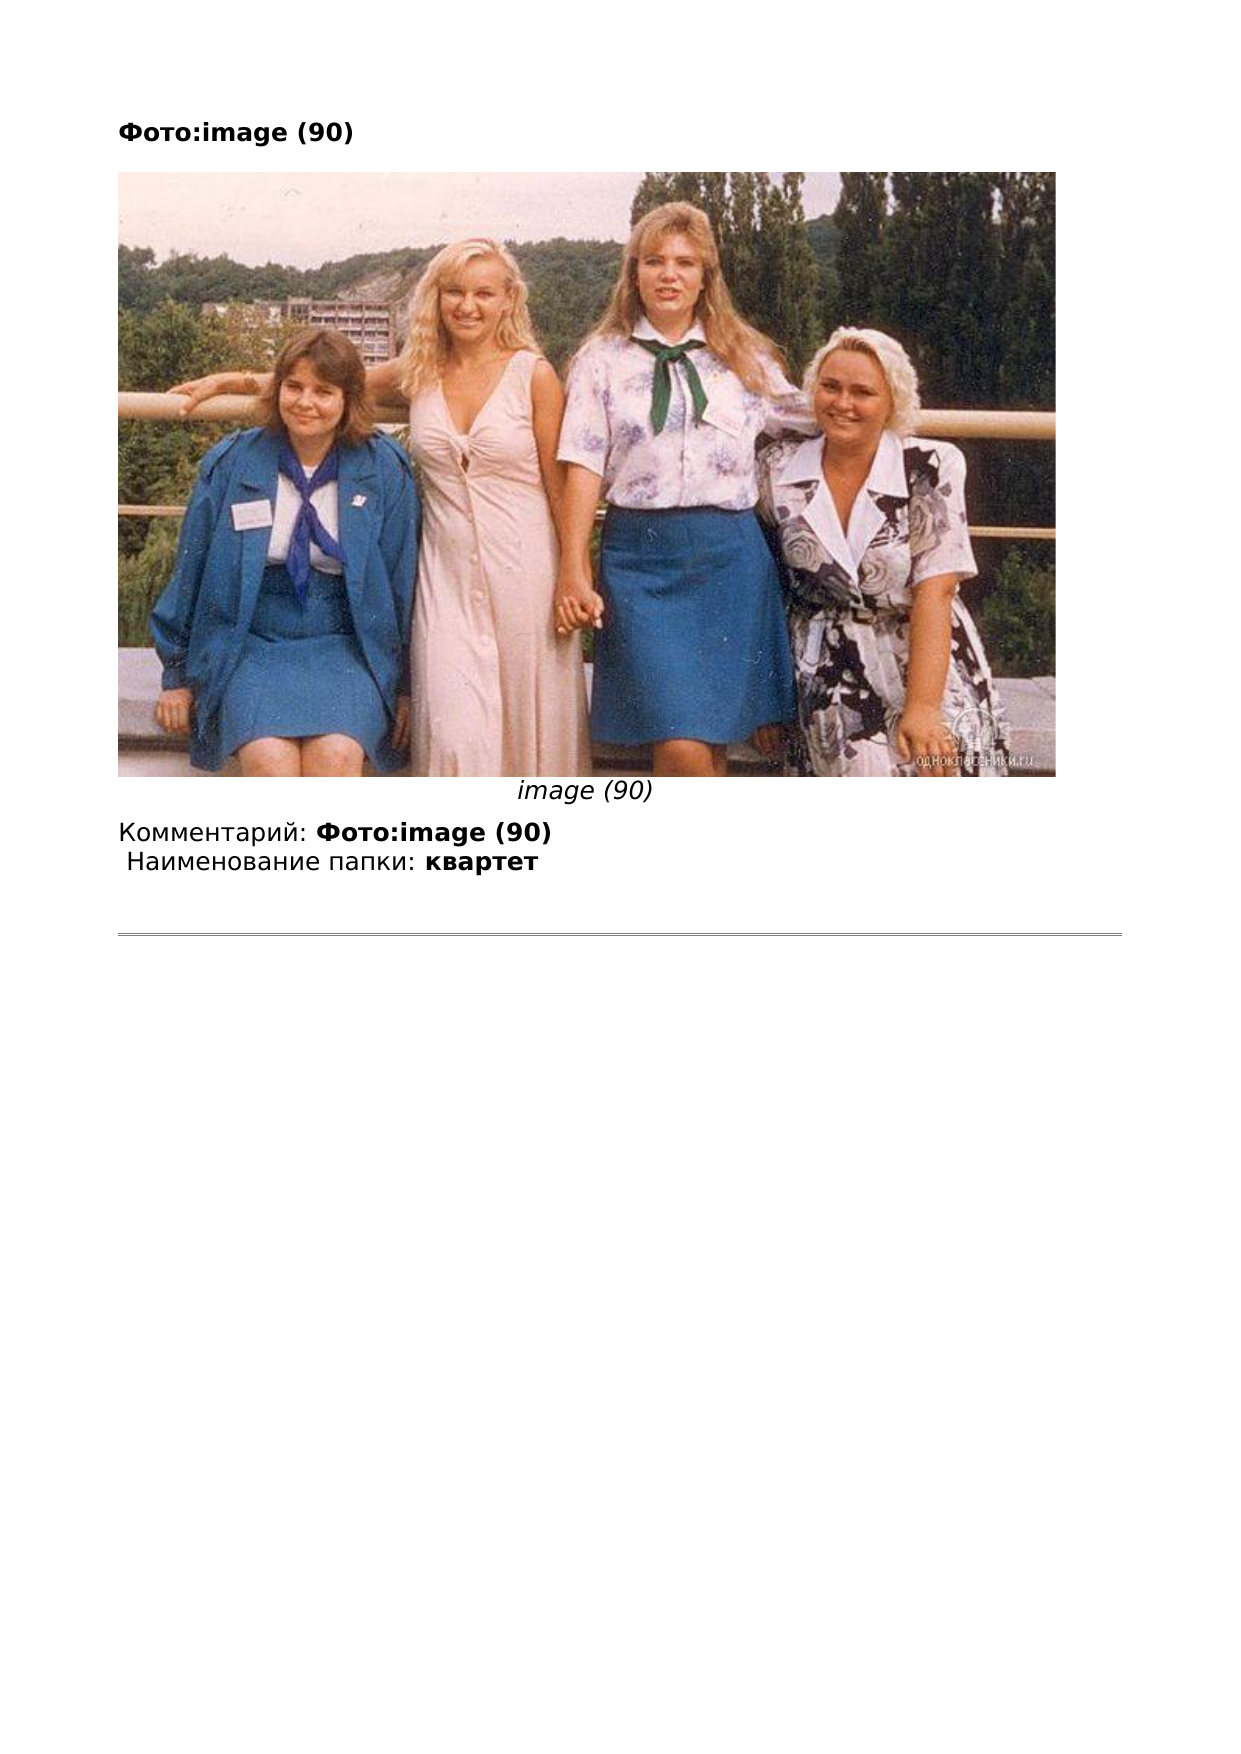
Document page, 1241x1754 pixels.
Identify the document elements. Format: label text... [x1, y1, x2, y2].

text image (90) [118, 777, 1056, 806]
text Комментарий: Фото:image (90) Наименование папки: квартет [118, 818, 1122, 906]
subtitle Фото:image (90) [118, 118, 1122, 147]
picture [118, 172, 1056, 777]
